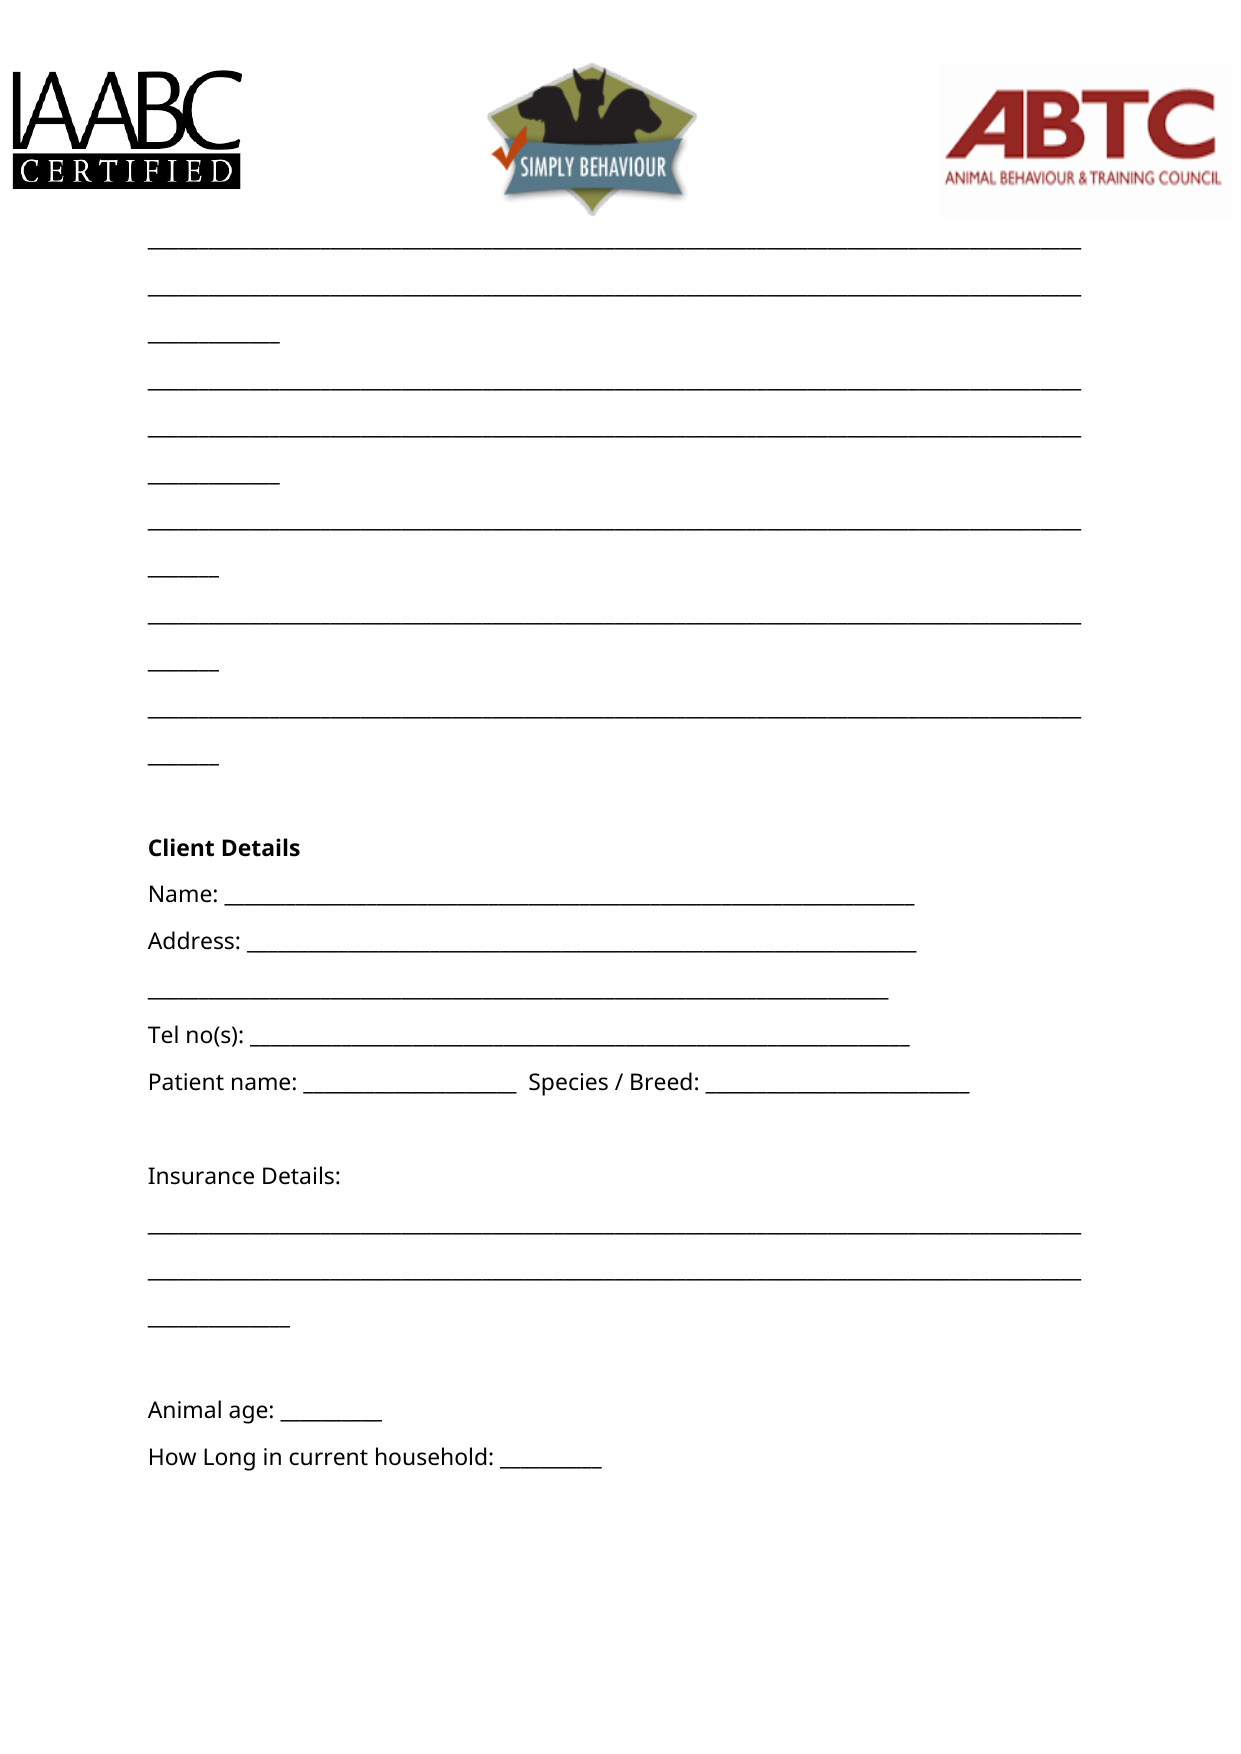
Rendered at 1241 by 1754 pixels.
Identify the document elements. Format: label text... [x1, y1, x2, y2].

picture [937, 62, 1235, 219]
picture [0, 62, 252, 198]
text Tel no(s): _________________________________________________________________ [148, 1019, 1090, 1050]
text ___________________________________________________________________________________________________ [148, 691, 1090, 769]
picture [454, 62, 733, 219]
text ___________________________________________________________________________________________________ [148, 597, 1090, 675]
text Insurance Details: ______________________________________________________________________________________________________________________________________________________________________________________________________ [148, 1160, 1090, 1332]
text Patient name: _____________________ Species / Breed: __________________________ [148, 1066, 1090, 1097]
text _____________________________________________________________________________________________________________________________________________________________________________________________________ [148, 150, 1090, 347]
text _____________________________________________________________________________________________________________________________________________________________________________________________________ [148, 363, 1090, 488]
text Address: __________________________________________________________________ [148, 925, 1090, 957]
text Animal age: __________ [148, 1394, 1090, 1425]
text How Long in current household: __________ [148, 1441, 1090, 1472]
text _________________________________________________________________________ [148, 972, 1090, 1003]
text Client Details [148, 832, 1090, 863]
text Name: ____________________________________________________________________ [148, 878, 1090, 910]
text ___________________________________________________________________________________________________ [148, 503, 1090, 582]
